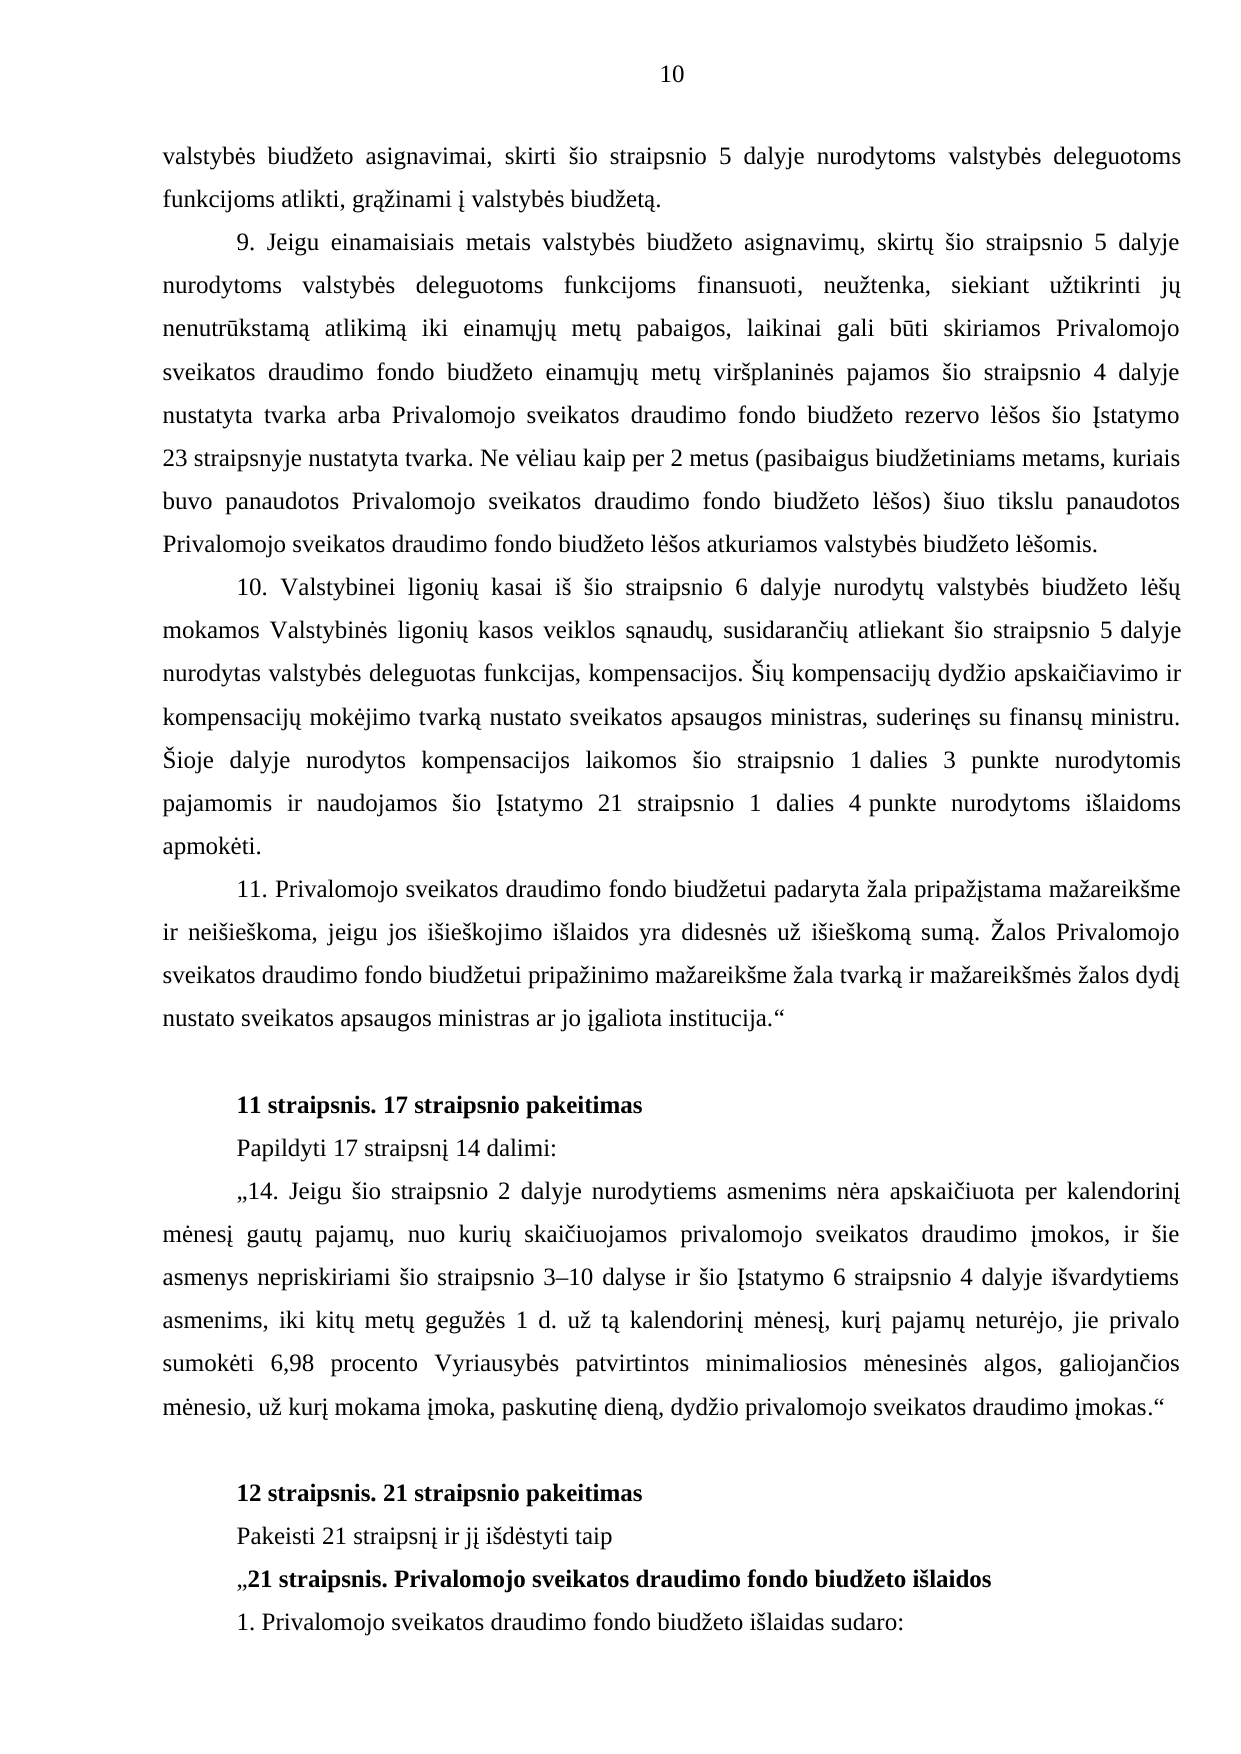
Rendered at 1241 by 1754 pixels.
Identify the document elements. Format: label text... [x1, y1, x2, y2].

text 12 straipsnis. 21 straipsnio pakeitimas [162, 1478, 1181, 1507]
text 10. Valstybinei ligonių kasai iš šio straipsnio 6 dalyje nurodytų valstybės biudžeto lėšų mokamos Valstybinės ligonių kasos veiklos sąnaudų, susidarančių atliekant šio straipsnio 5 dalyje nurodytas valstybės deleguotas funkcijas, kompensacijos. Šių kompensacijų dydžio apskaičiavimo ir kompensacijų mokėjimo tvarką nustato sveikatos apsaugos ministras, suderinęs su finansų ministru. Šioje dalyje nurodytos kompensacijos laikomos šio straipsnio 1 dalies 3 punkte nurodytomis pajamomis ir naudojamos šio Įstatymo 21 straipsnio 1 dalies 4 punkte nurodytoms išlaidoms apmokėti. [162, 572, 1181, 860]
text 11 straipsnis. 17 straipsnio pakeitimas [162, 1090, 1181, 1118]
text Pakeisti 21 straipsnį ir jį išdėstyti taip [162, 1521, 1181, 1550]
text valstybės biudžeto asignavimai, skirti šio straipsnio 5 dalyje nurodytoms valstybės deleguotoms funkcijoms atlikti, grąžinami į valstybės biudžetą. [162, 141, 1181, 213]
text Papildyti 17 straipsnį 14 dalimi: [162, 1133, 1181, 1162]
text 9. Jeigu einamaisiais metais valstybės biudžeto asignavimų, skirtų šio straipsnio 5 dalyje nurodytoms valstybės deleguotoms funkcijoms finansuoti, neužtenka, siekiant užtikrinti jų nenutrūkstamą atlikimą iki einamųjų metų pabaigos, laikinai gali būti skiriamos Privalomojo sveikatos draudimo fondo biudžeto einamųjų metų viršplaninės pajamos šio straipsnio 4 dalyje nustatyta tvarka arba Privalomojo sveikatos draudimo fondo biudžeto rezervo lėšos šio Įstatymo 23 straipsnyje nustatyta tvarka. Ne vėliau kaip per 2 metus (pasibaigus biudžetiniams metams, kuriais buvo panaudotos Privalomojo sveikatos draudimo fondo biudžeto lėšos) šiuo tikslu panaudotos Privalomojo sveikatos draudimo fondo biudžeto lėšos atkuriamos valstybės biudžeto lėšomis. [162, 227, 1181, 558]
text „14. Jeigu šio straipsnio 2 dalyje nurodytiems asmenims nėra apskaičiuota per kalendorinį mėnesį gautų pajamų, nuo kurių skaičiuojamos privalomojo sveikatos draudimo įmokos, ir šie asmenys nepriskiriami šio straipsnio 3–10 dalyse ir šio Įstatymo 6 straipsnio 4 dalyje išvardytiems asmenims, iki kitų metų gegužės 1 d. už tą kalendorinį mėnesį, kurį pajamų neturėjo, jie privalo sumokėti 6,98 procento Vyriausybės patvirtintos minimaliosios mėnesinės algos, galiojančios mėnesio, už kurį mokama įmoka, paskutinę dieną, dydžio privalomojo sveikatos draudimo įmokas.“ [162, 1176, 1181, 1420]
text 1. Privalomojo sveikatos draudimo fondo biudžeto išlaidas sudaro: [162, 1607, 1181, 1636]
text 11. Privalomojo sveikatos draudimo fondo biudžetui padaryta žala pripažįstama mažareikšme ir neišieškoma, jeigu jos išieškojimo išlaidos yra didesnės už išieškomą sumą. Žalos Privalomojo sveikatos draudimo fondo biudžetui pripažinimo mažareikšme žala tvarką ir mažareikšmės žalos dydį nustato sveikatos apsaugos ministras ar jo įgaliota institucija.“ [162, 874, 1181, 1032]
text „21 straipsnis. Privalomojo sveikatos draudimo fondo biudžeto išlaidos [162, 1564, 1181, 1593]
